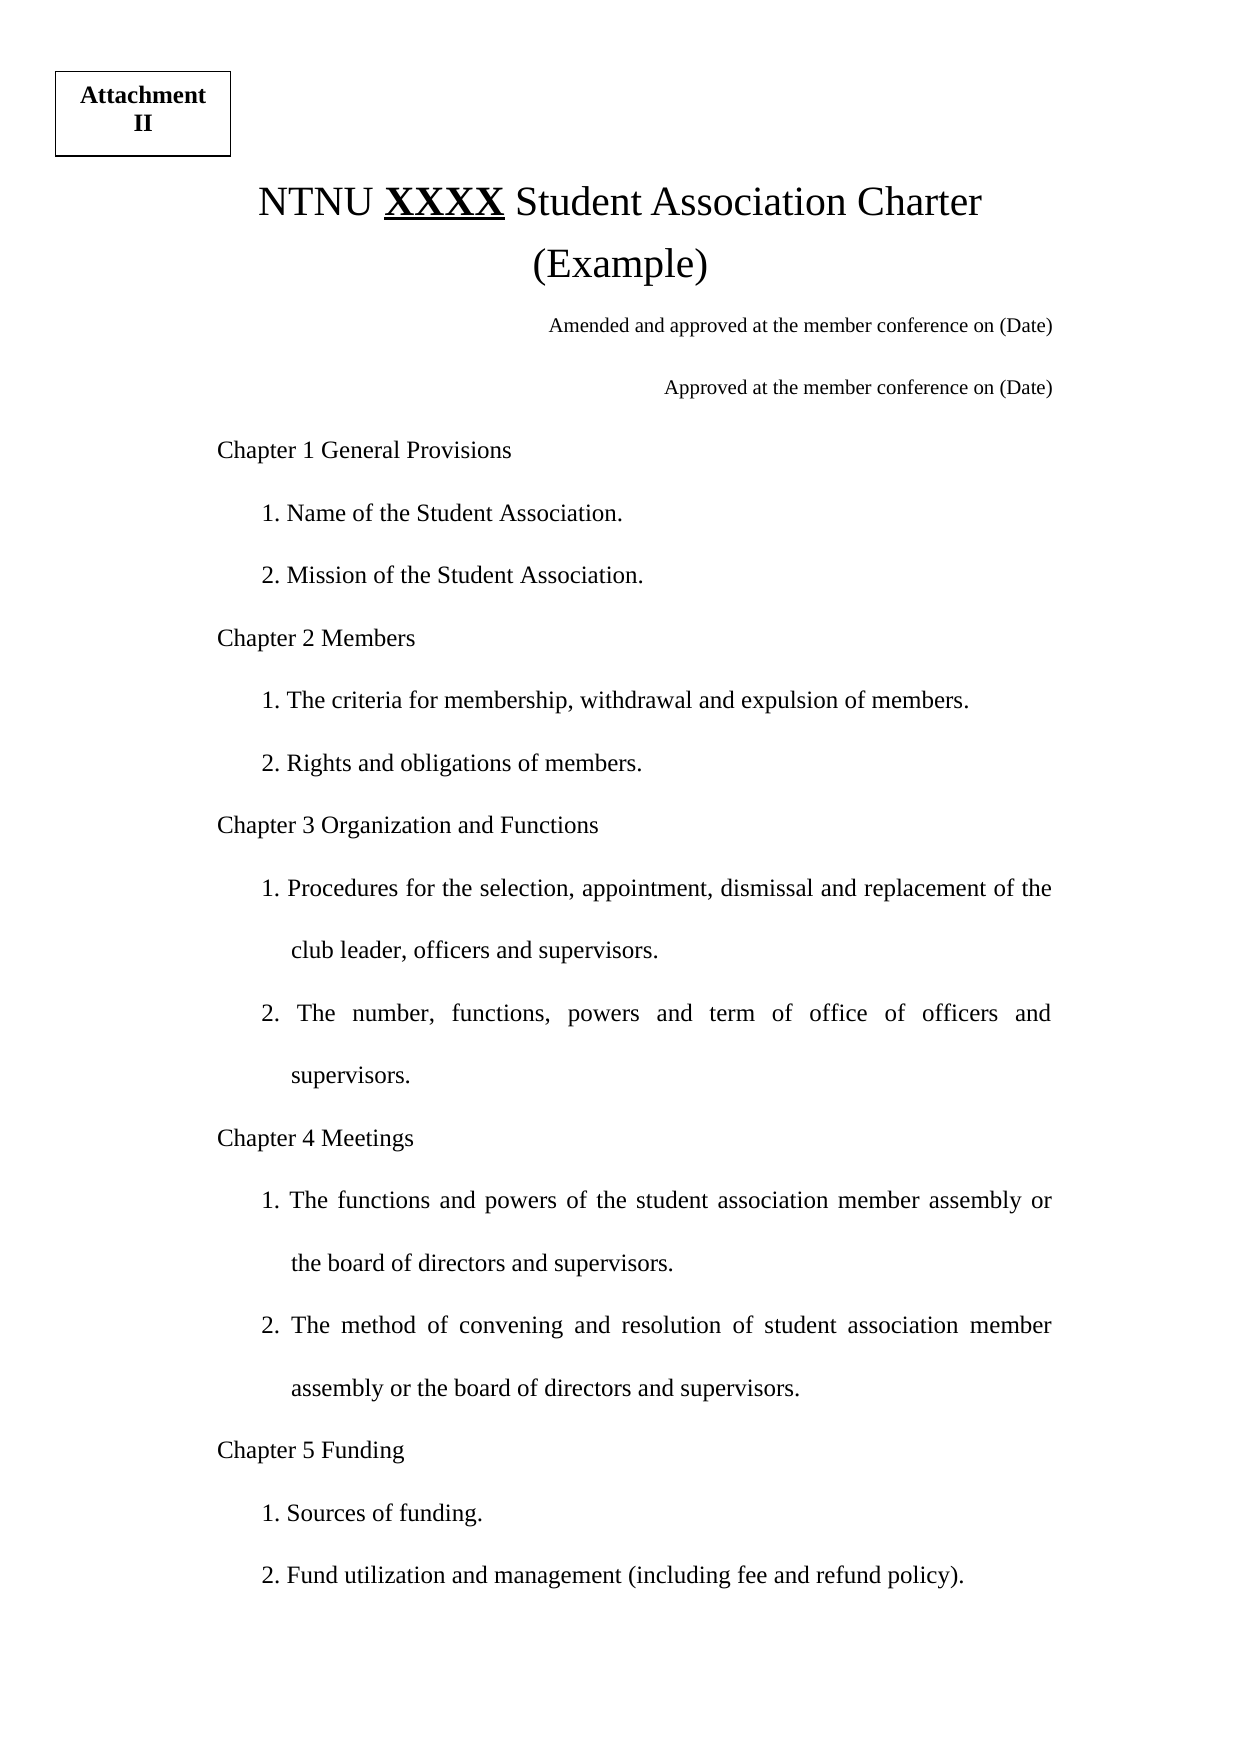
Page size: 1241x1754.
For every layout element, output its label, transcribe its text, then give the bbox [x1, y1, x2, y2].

text 2. The number, functions, powers and term of office of officers and supervisors. [261, 971, 1053, 1096]
text Attachment [71, 80, 215, 108]
text 1. Name of the Student Association. [217, 471, 1053, 533]
text Chapter 2 Members [217, 596, 1053, 658]
text Chapter 1 General Provisions [217, 408, 1053, 471]
text 2. Fund utilization and management (including fee and refund policy). [217, 1533, 1053, 1596]
text 1. The criteria for membership, withdrawal and expulsion of members. [217, 658, 1053, 721]
text NTNU XXXX Student Association Charter (Example) [187, 158, 1053, 283]
text 2. Rights and obligations of members. [217, 721, 1053, 783]
text 1. Procedures for the selection, appointment, dismissal and replacement of the club leader, officers and supervisors. [261, 846, 1053, 971]
text Amended and approved at the member conference on (Date) [187, 283, 1053, 346]
text 2. The method of convening and resolution of student association member assembly or the board of directors and supervisors. [261, 1283, 1053, 1408]
text [56, 72, 230, 155]
text II [71, 108, 215, 137]
text 2. Mission of the Student Association. [217, 533, 1053, 596]
text Chapter 4 Meetings [217, 1096, 1053, 1158]
text Approved at the member conference on (Date) [187, 346, 1053, 408]
text 1. Sources of funding. [217, 1471, 1053, 1533]
text 1. The functions and powers of the student association member assembly or the board of directors and supervisors. [261, 1158, 1053, 1283]
text Chapter 3 Organization and Functions [217, 783, 1053, 846]
text Chapter 5 Funding [217, 1408, 1053, 1471]
